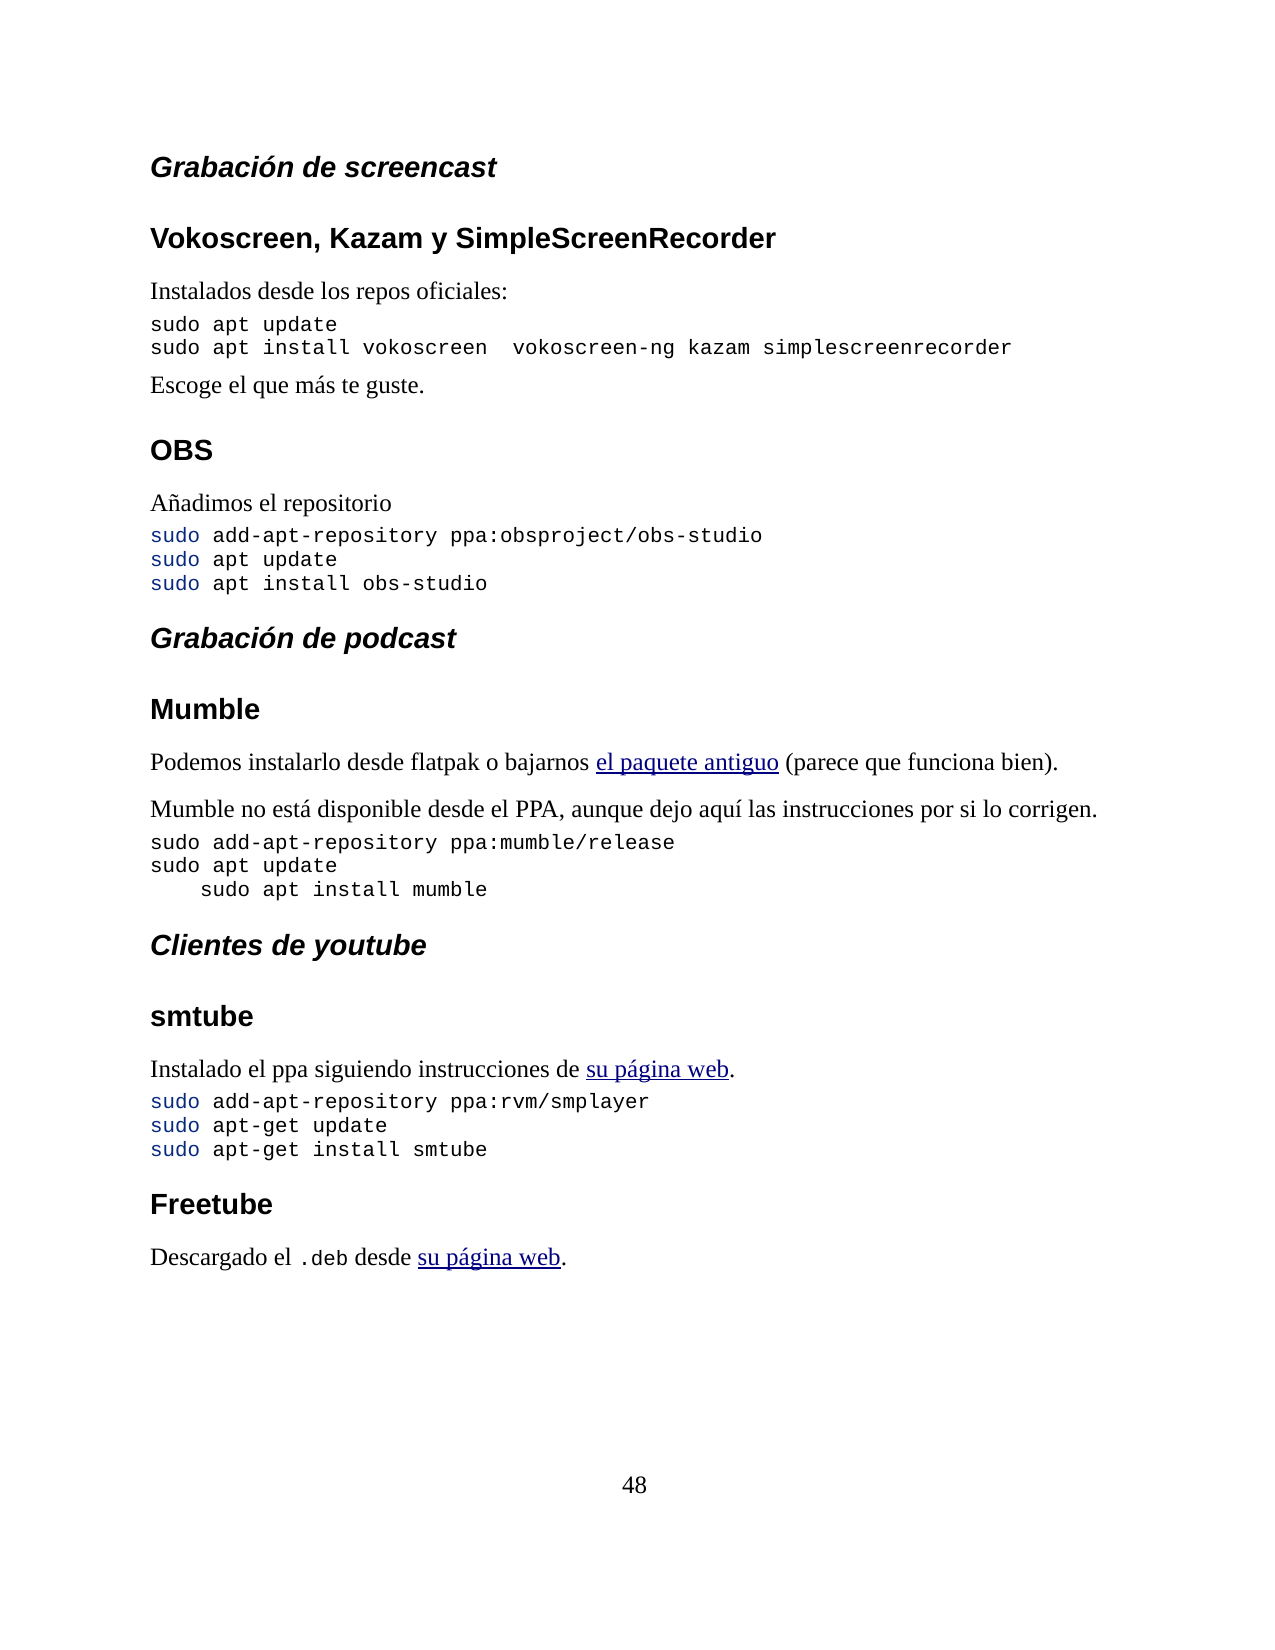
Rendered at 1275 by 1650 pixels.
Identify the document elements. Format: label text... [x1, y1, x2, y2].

text Instalados desde los repos oficiales: [150, 276, 1125, 305]
text sudo add-apt-repository ppa:mumble/release [150, 832, 1125, 855]
text sudo apt install vokoscreen vokoscreen-ng kazam simplescreenrecorder [150, 337, 1125, 361]
subtitle Grabación de screencast [150, 150, 1125, 183]
text sudo add-apt-repository ppa:rvm/smplayer [150, 1091, 1125, 1115]
subtitle OBS [150, 433, 1125, 466]
text Instalado el ppa siguiendo instrucciones de su página web. [150, 1054, 1125, 1082]
subtitle smtube [150, 999, 1125, 1032]
text sudo apt-get update [150, 1115, 1125, 1139]
text sudo apt update [150, 314, 1125, 337]
subtitle Freetube [150, 1187, 1125, 1221]
text sudo apt install obs-studio [150, 573, 1125, 596]
text sudo apt-get install smtube [150, 1139, 1125, 1162]
text sudo add-apt-repository ppa:obsproject/obs-studio [150, 525, 1125, 549]
text Escoge el que más te guste. [150, 370, 1125, 399]
text sudo apt update [150, 855, 1125, 879]
text Mumble no está disponible desde el PPA, aunque dejo aquí las instrucciones por si lo corrigen. [150, 794, 1125, 823]
text Descargado el .deb desde su página web. [150, 1242, 1125, 1272]
text sudo apt install mumble [150, 879, 1125, 903]
subtitle Mumble [150, 692, 1125, 726]
text Añadimos el repositorio [150, 488, 1125, 516]
subtitle Clientes de youtube [150, 928, 1125, 961]
subtitle Vokoscreen, Kazam y SimpleScreenRecorder [150, 221, 1125, 254]
text sudo apt update [150, 549, 1125, 573]
text Podemos instalarlo desde flatpak o bajarnos el paquete antiguo (parece que funciona bien). [150, 747, 1125, 776]
subtitle Grabación de podcast [150, 621, 1125, 655]
